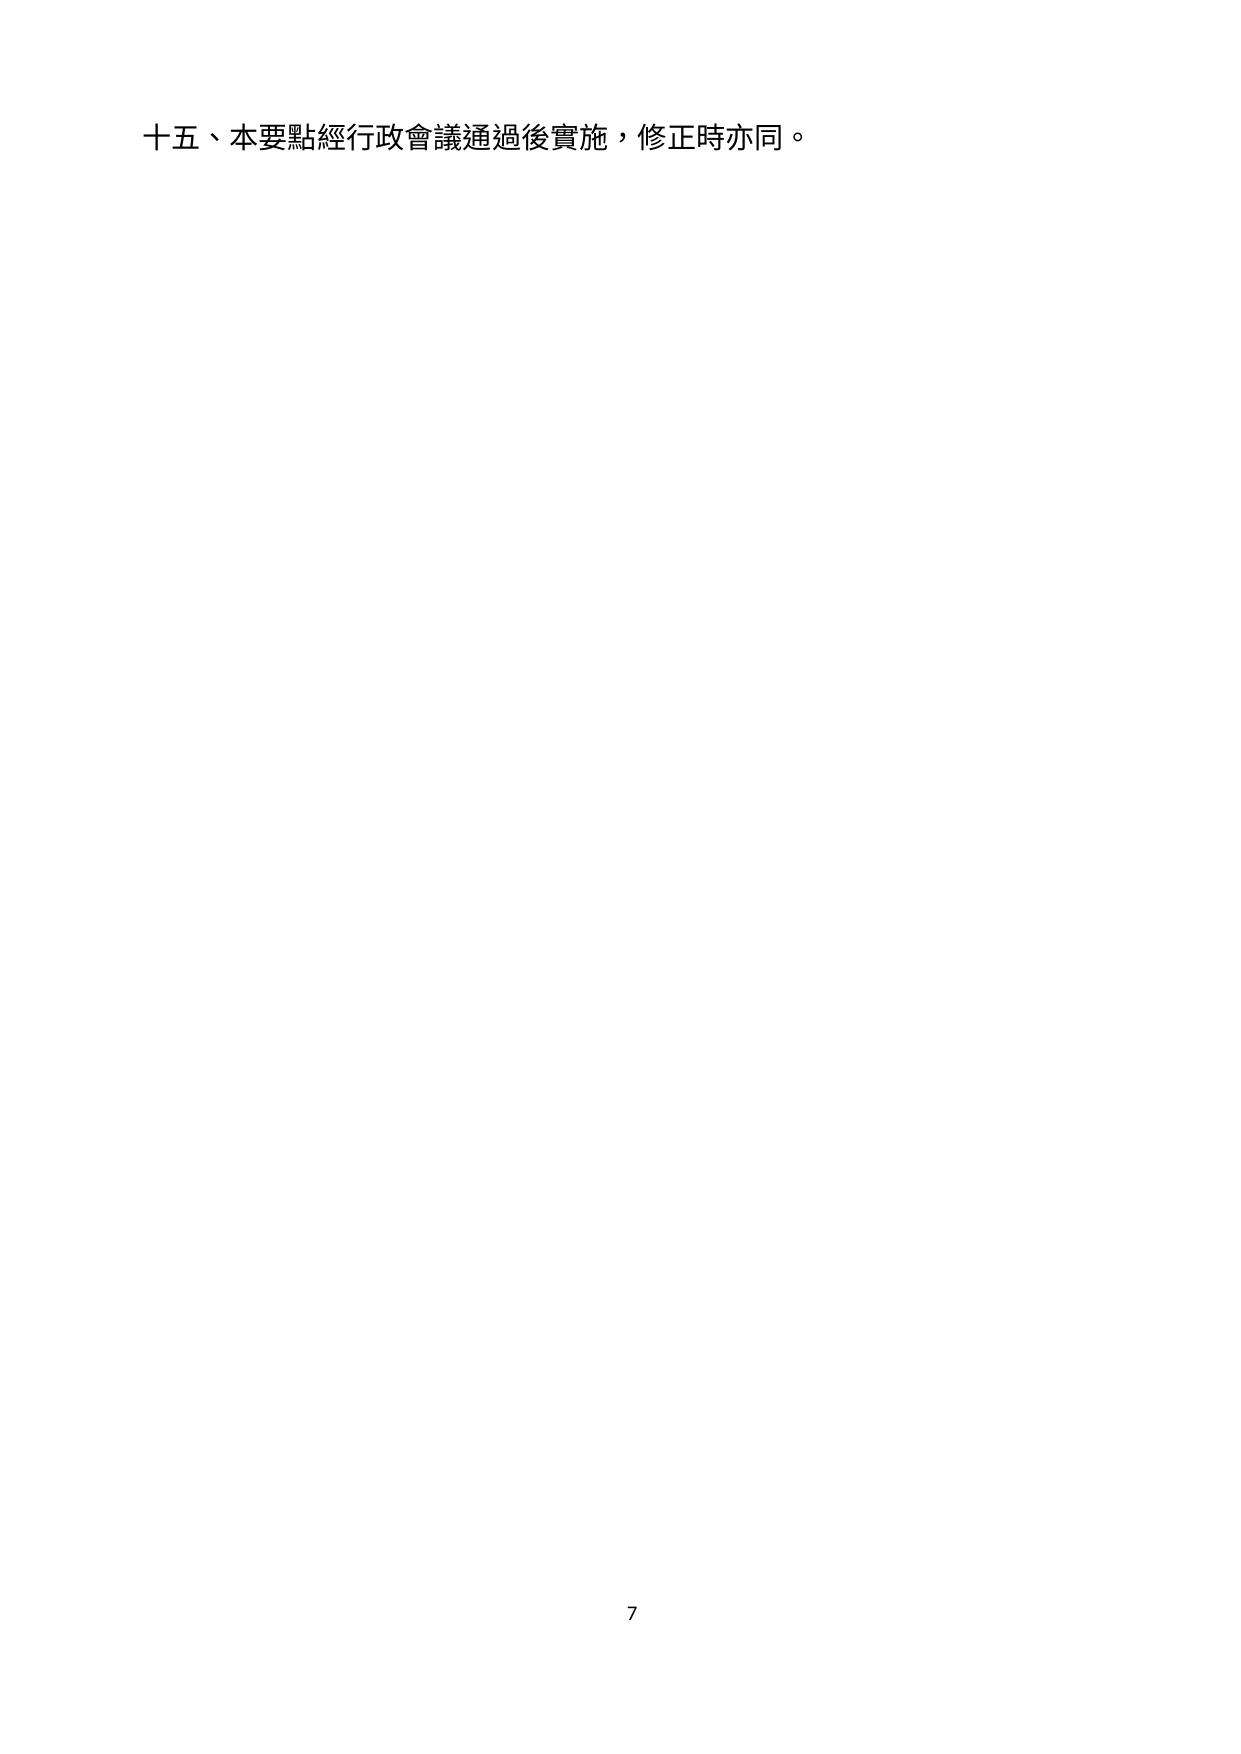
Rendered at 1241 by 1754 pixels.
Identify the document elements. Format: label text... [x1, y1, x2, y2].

text 十五、本要點經行政會議通過後實施，修正時亦同。 [142, 94, 1122, 157]
